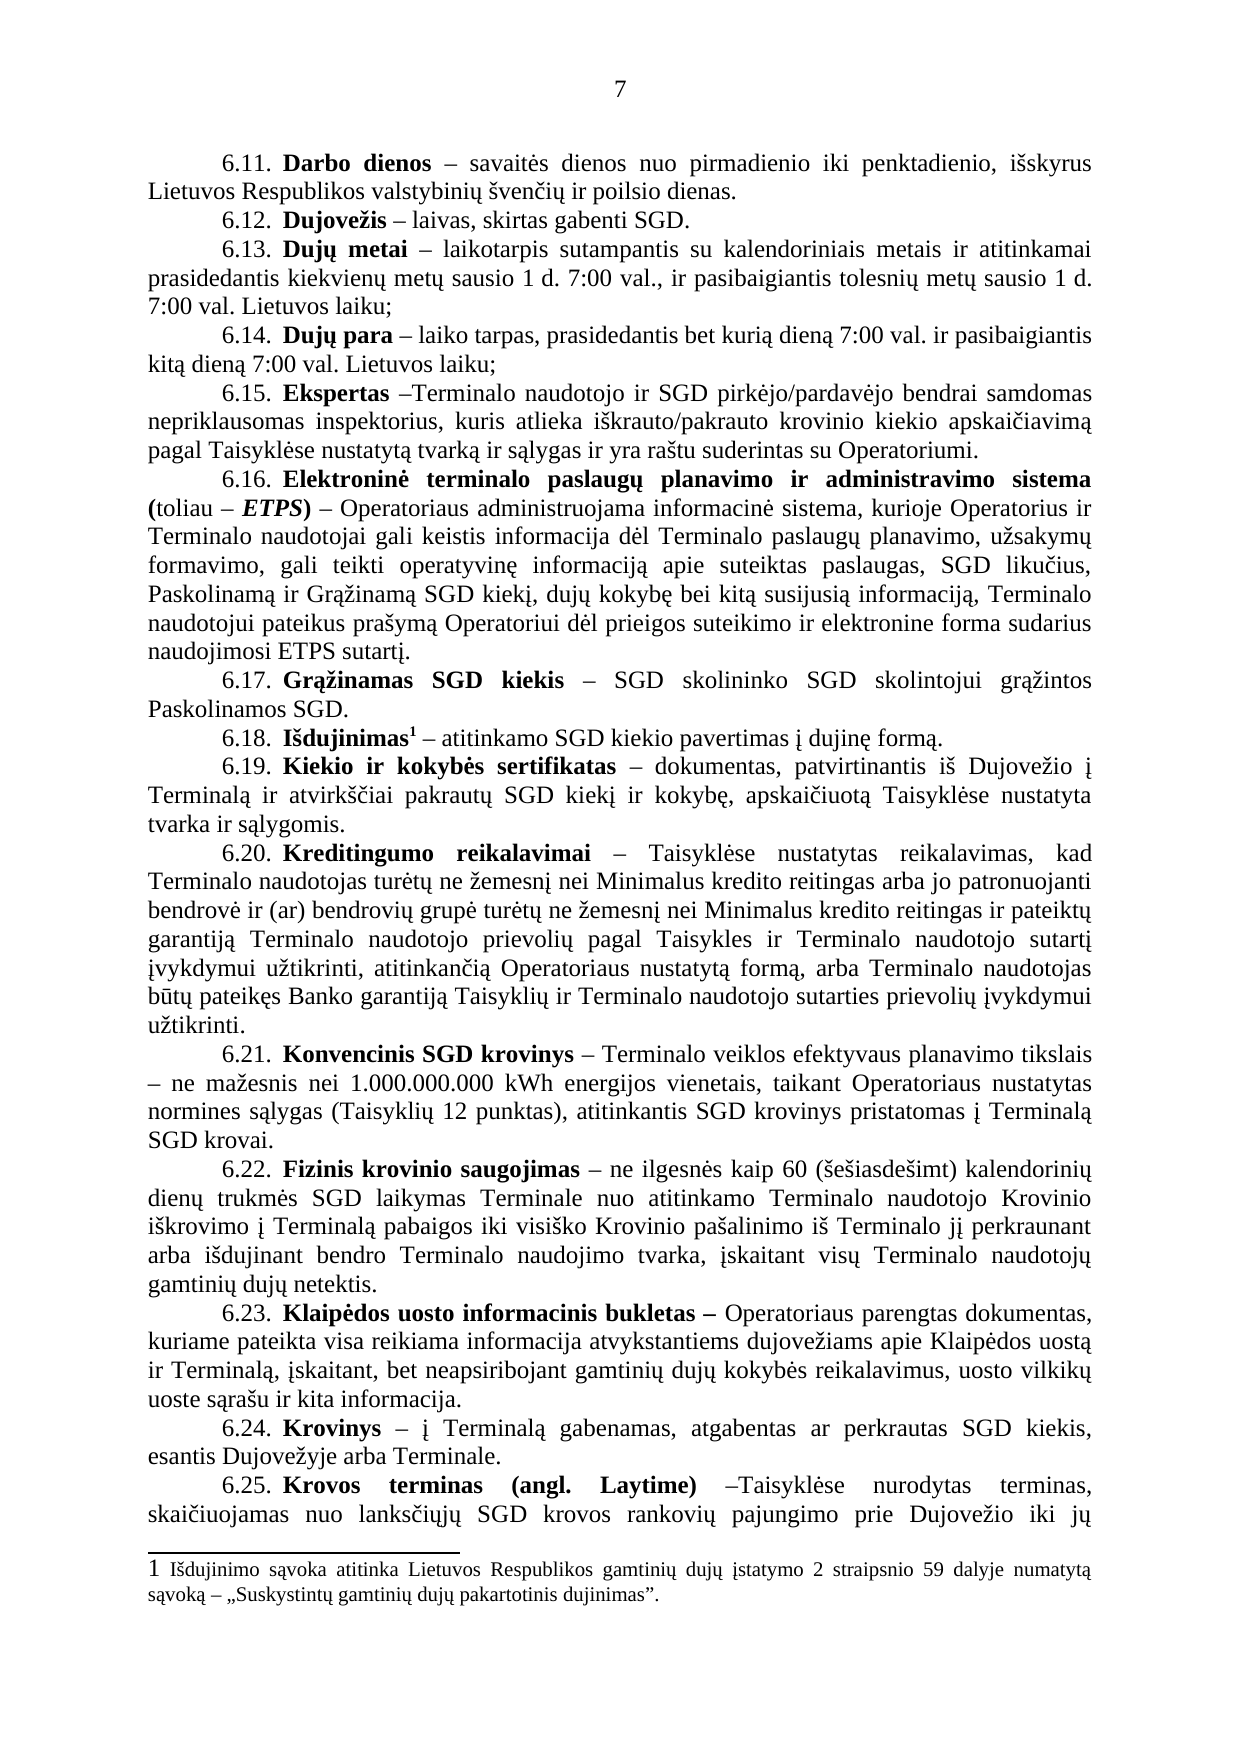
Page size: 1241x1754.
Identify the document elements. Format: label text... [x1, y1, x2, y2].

text 6.13. Dujų metai – laikotarpis sutampantis su kalendoriniais metais ir atitinkamai prasidedantis kiekvienų metų sausio 1 d. 7:00 val., ir pasibaigiantis tolesnių metų sausio 1 d. 7:00 val. Lietuvos laiku; [148, 234, 1092, 320]
text 6.23. Klaipėdos uosto informacinis bukletas – Operatoriaus parengtas dokumentas, kuriame pateikta visa reikiama informacija atvykstantiems dujovežiams apie Klaipėdos uostą ir Terminalą, įskaitant, bet neapsiribojant gamtinių dujų kokybės reikalavimus, uosto vilkikų uoste sąrašu ir kita informacija. [148, 1298, 1092, 1413]
text 6.17. Grąžinamas SGD kiekis – SGD skolininko SGD skolintojui grąžintos Paskolinamos SGD. [148, 665, 1092, 723]
text 6.20. Kreditingumo reikalavimai – Taisyklėse nustatytas reikalavimas, kad Terminalo naudotojas turėtų ne žemesnį nei Minimalus kredito reitingas arba jo patronuojanti bendrovė ir (ar) bendrovių grupė turėtų ne žemesnį nei Minimalus kredito reitingas ir pateiktų garantiją Terminalo naudotojo prievolių pagal Taisykles ir Terminalo naudotojo sutartį įvykdymui užtikrinti, atitinkančią Operatoriaus nustatytą formą, arba Terminalo naudotojas būtų pateikęs Banko garantiją Taisyklių ir Terminalo naudotojo sutarties prievolių įvykdymui užtikrinti. [148, 838, 1092, 1039]
text 6.22. Fizinis krovinio saugojimas – ne ilgesnės kaip 60 (šešiasdešimt) kalendorinių dienų trukmės SGD laikymas Terminale nuo atitinkamo Terminalo naudotojo Krovinio iškrovimo į Terminalą pabaigos iki visiško Krovinio pašalinimo iš Terminalo jį perkraunant arba išdujinant bendro Terminalo naudojimo tvarka, įskaitant visų Terminalo naudotojų gamtinių dujų netektis. [148, 1154, 1092, 1298]
text 6.12. Dujovežis – laivas, skirtas gabenti SGD. [148, 205, 1092, 234]
text 6.21. Konvencinis SGD krovinys – Terminalo veiklos efektyvaus planavimo tikslais – ne mažesnis nei 1.000.000.000 kWh energijos vienetais, taikant Operatoriaus nustatytas normines sąlygas (Taisyklių 12 punktas), atitinkantis SGD krovinys pristatomas į Terminalą SGD krovai. [148, 1039, 1092, 1154]
text 6.15. Ekspertas –Terminalo naudotojo ir SGD pirkėjo/pardavėjo bendrai samdomas nepriklausomas inspektorius, kuris atlieka iškrauto/pakrauto krovinio kiekio apskaičiavimą pagal Taisyklėse nustatytą tvarką ir sąlygas ir yra raštu suderintas su Operatoriumi. [148, 378, 1092, 464]
text 6.18. Išdujinimas – atitinkamo SGD kiekio pavertimas į dujinę formą. [148, 723, 1092, 751]
text 6.24. Krovinys – į Terminalą gabenamas, atgabentas ar perkrautas SGD kiekis, esantis Dujovežyje arba Terminale. [148, 1413, 1092, 1470]
text 6.14. Dujų para – laiko tarpas, prasidedantis bet kurią dieną 7:00 val. ir pasibaigiantis kitą dieną 7:00 val. Lietuvos laiku; [148, 320, 1092, 378]
text Išdujinimo sąvoka atitinka Lietuvos Respublikos gamtinių dujų įstatymo 2 straipsnio 59 dalyje numatytą sąvoką – „Suskystintų gamtinių dujų pakartotinis dujinimas”. [148, 1553, 1092, 1606]
text 6.25. Krovos terminas (angl. Laytime) –Taisyklėse nurodytas terminas, skaičiuojamas nuo lanksčiųjų SGD krovos rankovių pajungimo prie Dujovežio iki jų [148, 1470, 1092, 1528]
text 6.11. Darbo dienos – savaitės dienos nuo pirmadienio iki penktadienio, išskyrus Lietuvos Respublikos valstybinių švenčių ir poilsio dienas. [148, 148, 1092, 205]
text 6.16. Elektroninė terminalo paslaugų planavimo ir administravimo sistema (toliau – ETPS) – Operatoriaus administruojama informacinė sistema, kurioje Operatorius ir Terminalo naudotojai gali keistis informacija dėl Terminalo paslaugų planavimo, užsakymų formavimo, gali teikti operatyvinę informaciją apie suteiktas paslaugas, SGD likučius, Paskolinamą ir Grąžinamą SGD kiekį, dujų kokybę bei kitą susijusią informaciją, Terminalo naudotojui pateikus prašymą Operatoriui dėl prieigos suteikimo ir elektronine forma sudarius naudojimosi ETPS sutartį. [148, 464, 1092, 665]
text 6.19. Kiekio ir kokybės sertifikatas – dokumentas, patvirtinantis iš Dujovežio į Terminalą ir atvirkščiai pakrautų SGD kiekį ir kokybę, apskaičiuotą Taisyklėse nustatyta tvarka ir sąlygomis. [148, 751, 1092, 838]
